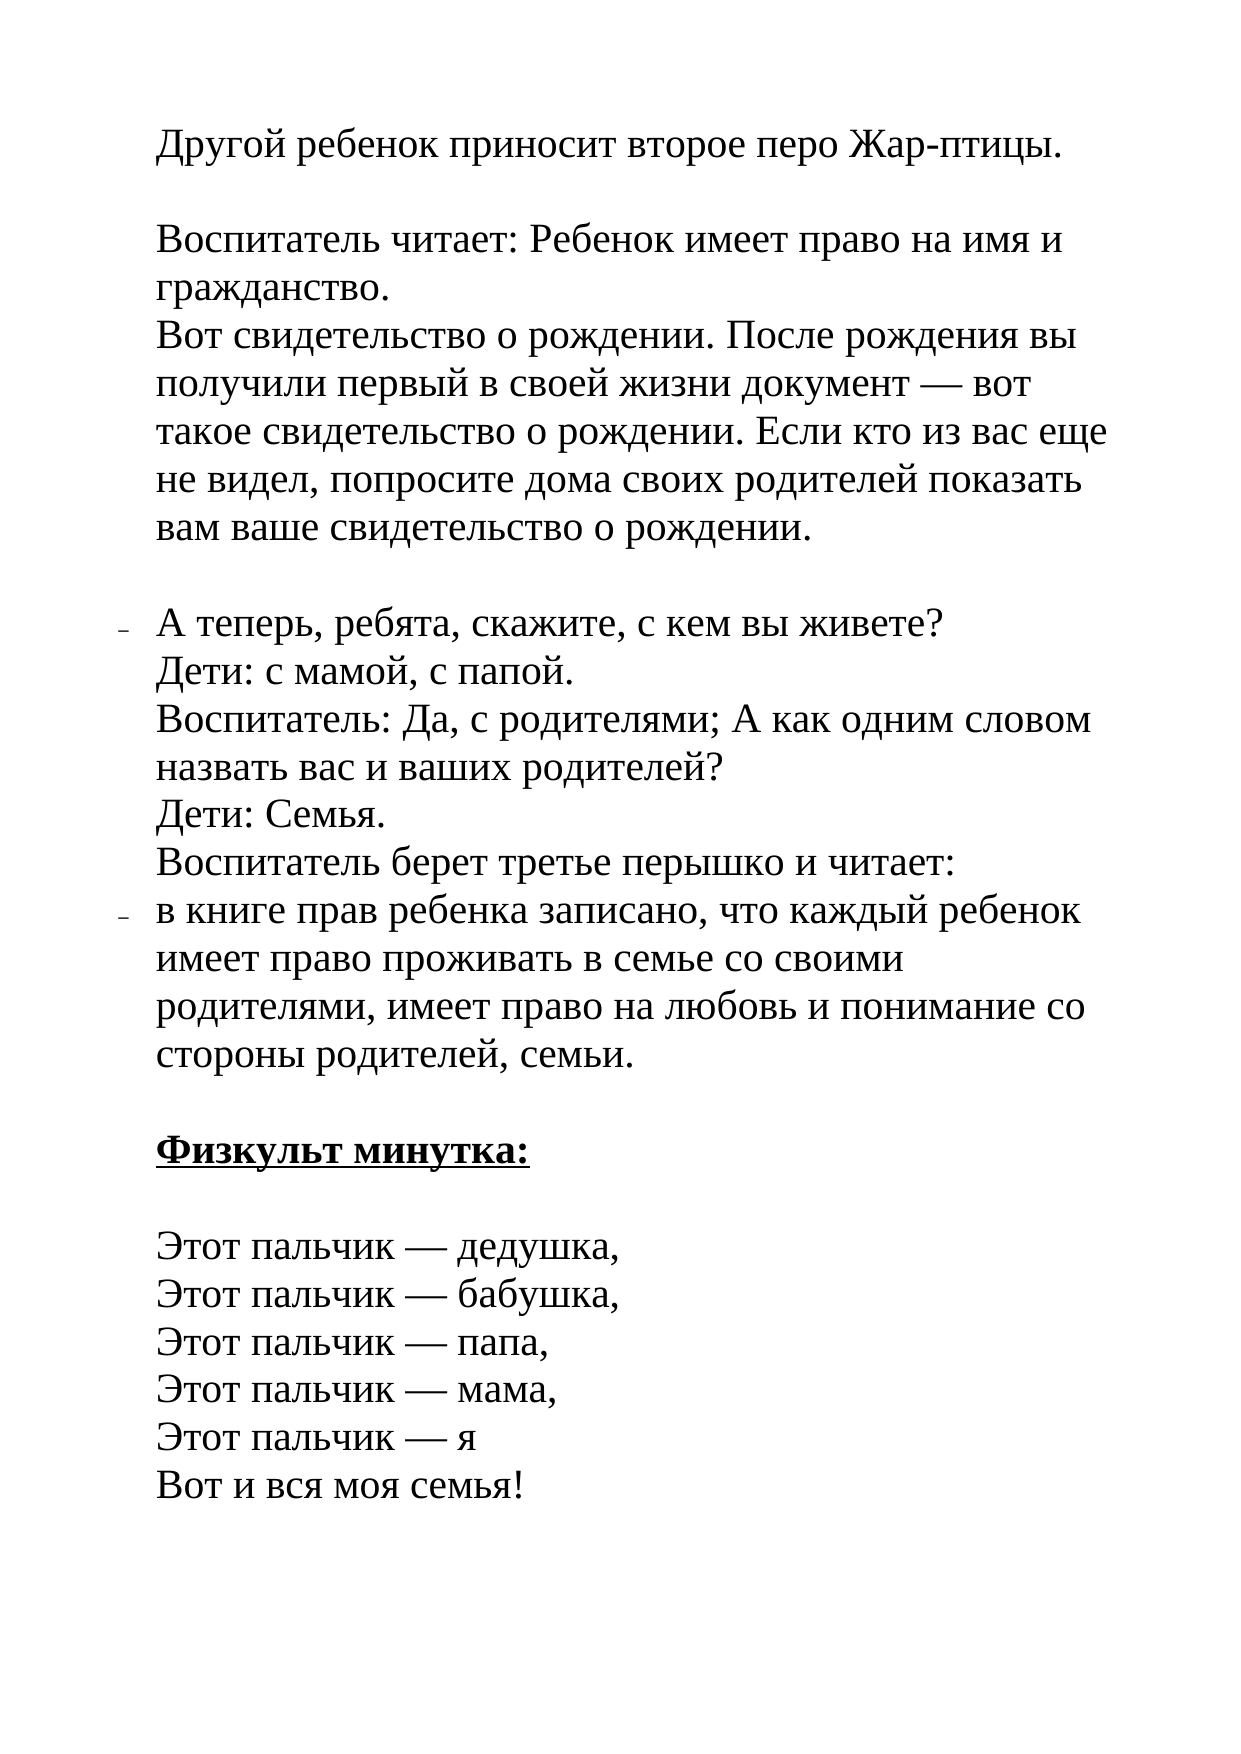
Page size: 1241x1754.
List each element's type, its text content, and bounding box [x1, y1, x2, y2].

list в книге прав ребенка записано, что каждый ребенок имеет право проживать в семье со своими родителями, имеет право на любовь и понимание со стороны родителей, семьи. [118, 885, 1122, 1076]
list Другой ребенок приносит второе перо Жар-птицы. [118, 118, 1122, 166]
list Физкульт минутка: [118, 1124, 1122, 1172]
list Воспитатель читает: Ребенок имеет право на имя и гражданство. [118, 214, 1122, 310]
list Дети: с мамой, с папой. [118, 645, 1122, 693]
list Дети: Семья. [118, 789, 1122, 837]
list Этот пальчик — бабушка, [118, 1268, 1122, 1316]
list Воспитатель берет третье перышко и читает: [118, 837, 1122, 885]
list Вот свидетельство о рождении. После рождения вы получили первый в своей жизни документ — вот такое свидетельство о рождении. Если кто из вас еще не видел, попросите дома своих родителей показать вам ваше свидетельство о рождении. [118, 310, 1122, 549]
list Вот и вся моя семья! [118, 1460, 1122, 1508]
list А теперь, ребята, скажите, с кем вы живете? [118, 597, 1122, 645]
list Воспитатель: Да, с родителями; А как одним словом назвать вас и ваших родителей? [118, 693, 1122, 789]
list Этот пальчик — папа, [118, 1316, 1122, 1364]
list Этот пальчик — я [118, 1412, 1122, 1460]
list Этот пальчик — мама, [118, 1364, 1122, 1412]
list Этот пальчик — дедушка, [118, 1220, 1122, 1268]
